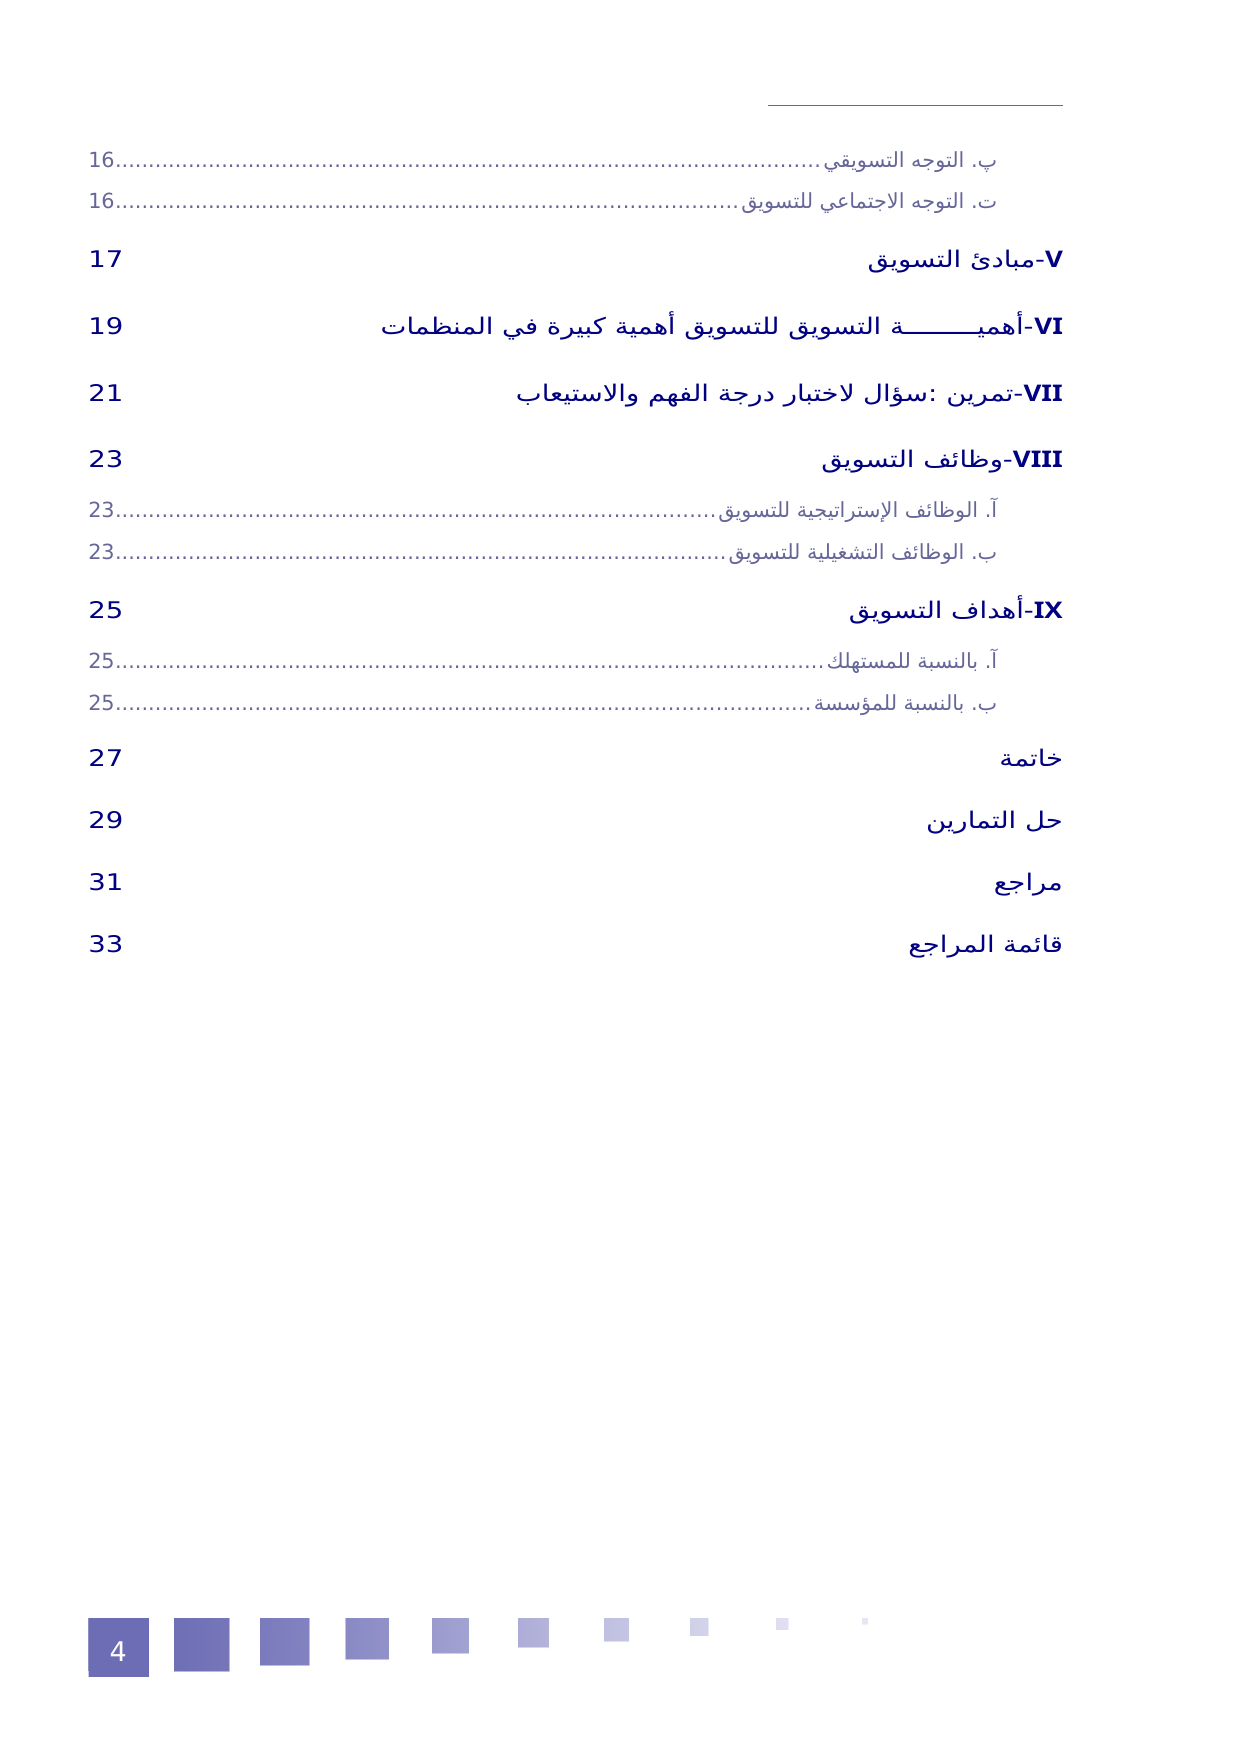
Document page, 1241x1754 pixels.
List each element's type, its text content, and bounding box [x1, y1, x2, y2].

title ب. الوظائف التشغيلية للتسويق 23 [88, 540, 1004, 564]
title ت. التوجه الاجتماعي للتسويق 16 [88, 189, 1004, 214]
title قائمة المراجع 33 [88, 931, 1063, 958]
title مراجع 31 [88, 869, 1063, 896]
title VIII-وظائف التسويق 23 [88, 443, 1063, 475]
title IX-أهداف التسويق 25 [88, 594, 1063, 625]
title VII-تمرين :سؤال لاختبار درجة الفهم والاستيعاب 21 [88, 377, 1063, 408]
title آ. الوظائف الإستراتيجية للتسويق 23 [88, 498, 1004, 522]
title VI-أهميـــــــــة التسويق للتسويق أهمية كبيرة في المنظمات 19 [88, 310, 1063, 341]
picture [88, 1618, 1063, 1677]
title حل التمارين 29 [88, 807, 1063, 833]
title پ. التوجه التسويقي 16 [88, 124, 1004, 172]
title ب. بالنسبة للمؤسسة 25 [88, 691, 1004, 715]
title V-مبادئ التسويق 17 [88, 243, 1063, 275]
title خاتمة 27 [88, 745, 1063, 771]
title آ. بالنسبة للمستهلك 25 [88, 649, 1004, 673]
